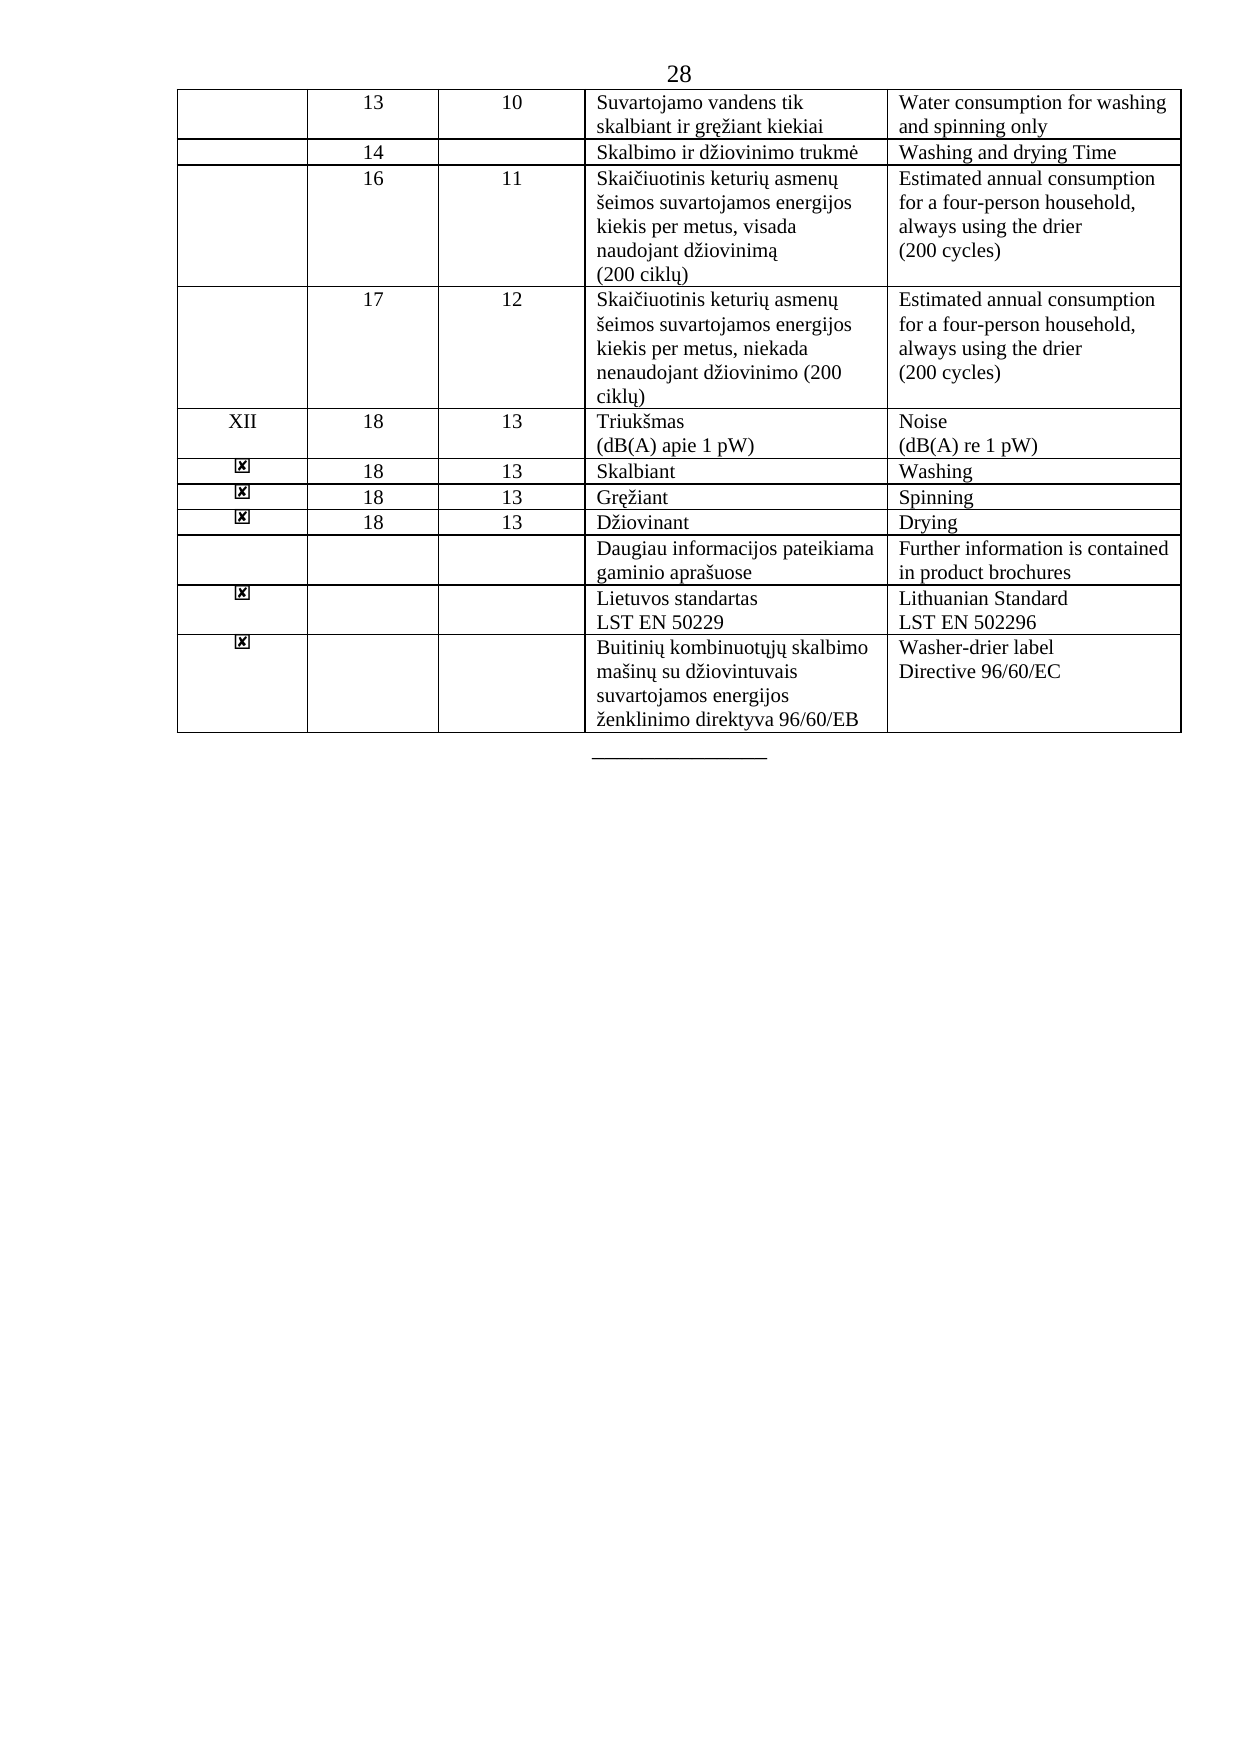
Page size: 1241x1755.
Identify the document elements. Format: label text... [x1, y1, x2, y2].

table_cell 18 [308, 510, 438, 534]
table_cell 18 [308, 485, 438, 509]
table_cell Triukšmas (dB(A) apie 1 pW) [586, 409, 887, 457]
table_cell Lietuvos standartas LST EN 50229 [586, 586, 887, 634]
table_cell 14 [308, 140, 438, 164]
table_cell [308, 586, 438, 634]
table_cell Estimated annual consumption for a four-person household, always using the drier (200 cycles) [888, 287, 1180, 408]
table_cell 16 [308, 166, 438, 286]
table_cell [178, 90, 307, 138]
table_cell  [178, 586, 307, 634]
table_cell  [178, 485, 307, 509]
table_cell 13 [439, 510, 584, 534]
table_cell Lithuanian Standard LST EN 502296 [888, 586, 1180, 634]
table_cell 13 [439, 459, 584, 483]
table_cell 13 [308, 90, 438, 138]
table_cell Washer-drier label Directive 96/60/EC [888, 635, 1180, 731]
table_cell Daugiau informacijos pateikiama gaminio aprašuose [586, 536, 887, 584]
table_cell 18 [308, 409, 438, 457]
table_cell [308, 635, 438, 731]
table_cell Gręžiant [586, 485, 887, 509]
table_cell [439, 536, 584, 584]
table_cell Skaičiuotinis keturių asmenų šeimos suvartojamos energijos kiekis per metus, visada naudojant džiovinimą (200 ciklų) [586, 166, 887, 286]
table_cell  [178, 459, 307, 483]
table_cell Skalbiant [586, 459, 887, 483]
table_cell [178, 140, 307, 164]
table_cell Skaičiuotinis keturių asmenų šeimos suvartojamos energijos kiekis per metus, niekada nenaudojant džiovinimo (200 ciklų) [586, 287, 887, 408]
table_cell Further information is contained in product brochures [888, 536, 1180, 584]
table_cell 12 [439, 287, 584, 408]
text ______________ [177, 733, 1181, 762]
table_cell 13 [439, 409, 584, 457]
table_cell Estimated annual consumption for a four-person household, always using the drier (200 cycles) [888, 166, 1180, 286]
table_cell [178, 536, 307, 584]
table_cell 17 [308, 287, 438, 408]
table_cell Washing and drying Time [888, 140, 1180, 164]
table_cell 18 [308, 459, 438, 483]
table_cell 10 [439, 90, 584, 138]
table_cell Spinning [888, 485, 1180, 509]
table_cell [178, 166, 307, 286]
table_cell Drying [888, 510, 1180, 534]
table_cell Suvartojamo vandens tik skalbiant ir gręžiant kiekiai [586, 90, 887, 138]
table_cell Washing [888, 459, 1180, 483]
table_cell 13 [439, 485, 584, 509]
table_cell [439, 140, 584, 164]
table_cell [308, 536, 438, 584]
table_cell XII [178, 409, 307, 457]
table_cell [178, 287, 307, 408]
table_cell  [178, 635, 307, 731]
table_cell Water consumption for washing and spinning only [888, 90, 1180, 138]
table_cell Noise (dB(A) re 1 pW) [888, 409, 1180, 457]
table_cell Džiovinant [586, 510, 887, 534]
table_cell [439, 635, 584, 731]
table_cell  [178, 510, 307, 534]
table_cell Buitinių kombinuotųjų skalbimo mašinų su džiovintuvais suvartojamos energijos ženklinimo direktyva 96/60/EB [586, 635, 887, 731]
table_cell [439, 586, 584, 634]
table_cell Skalbimo ir džiovinimo trukmė [586, 140, 887, 164]
table_cell 11 [439, 166, 584, 286]
